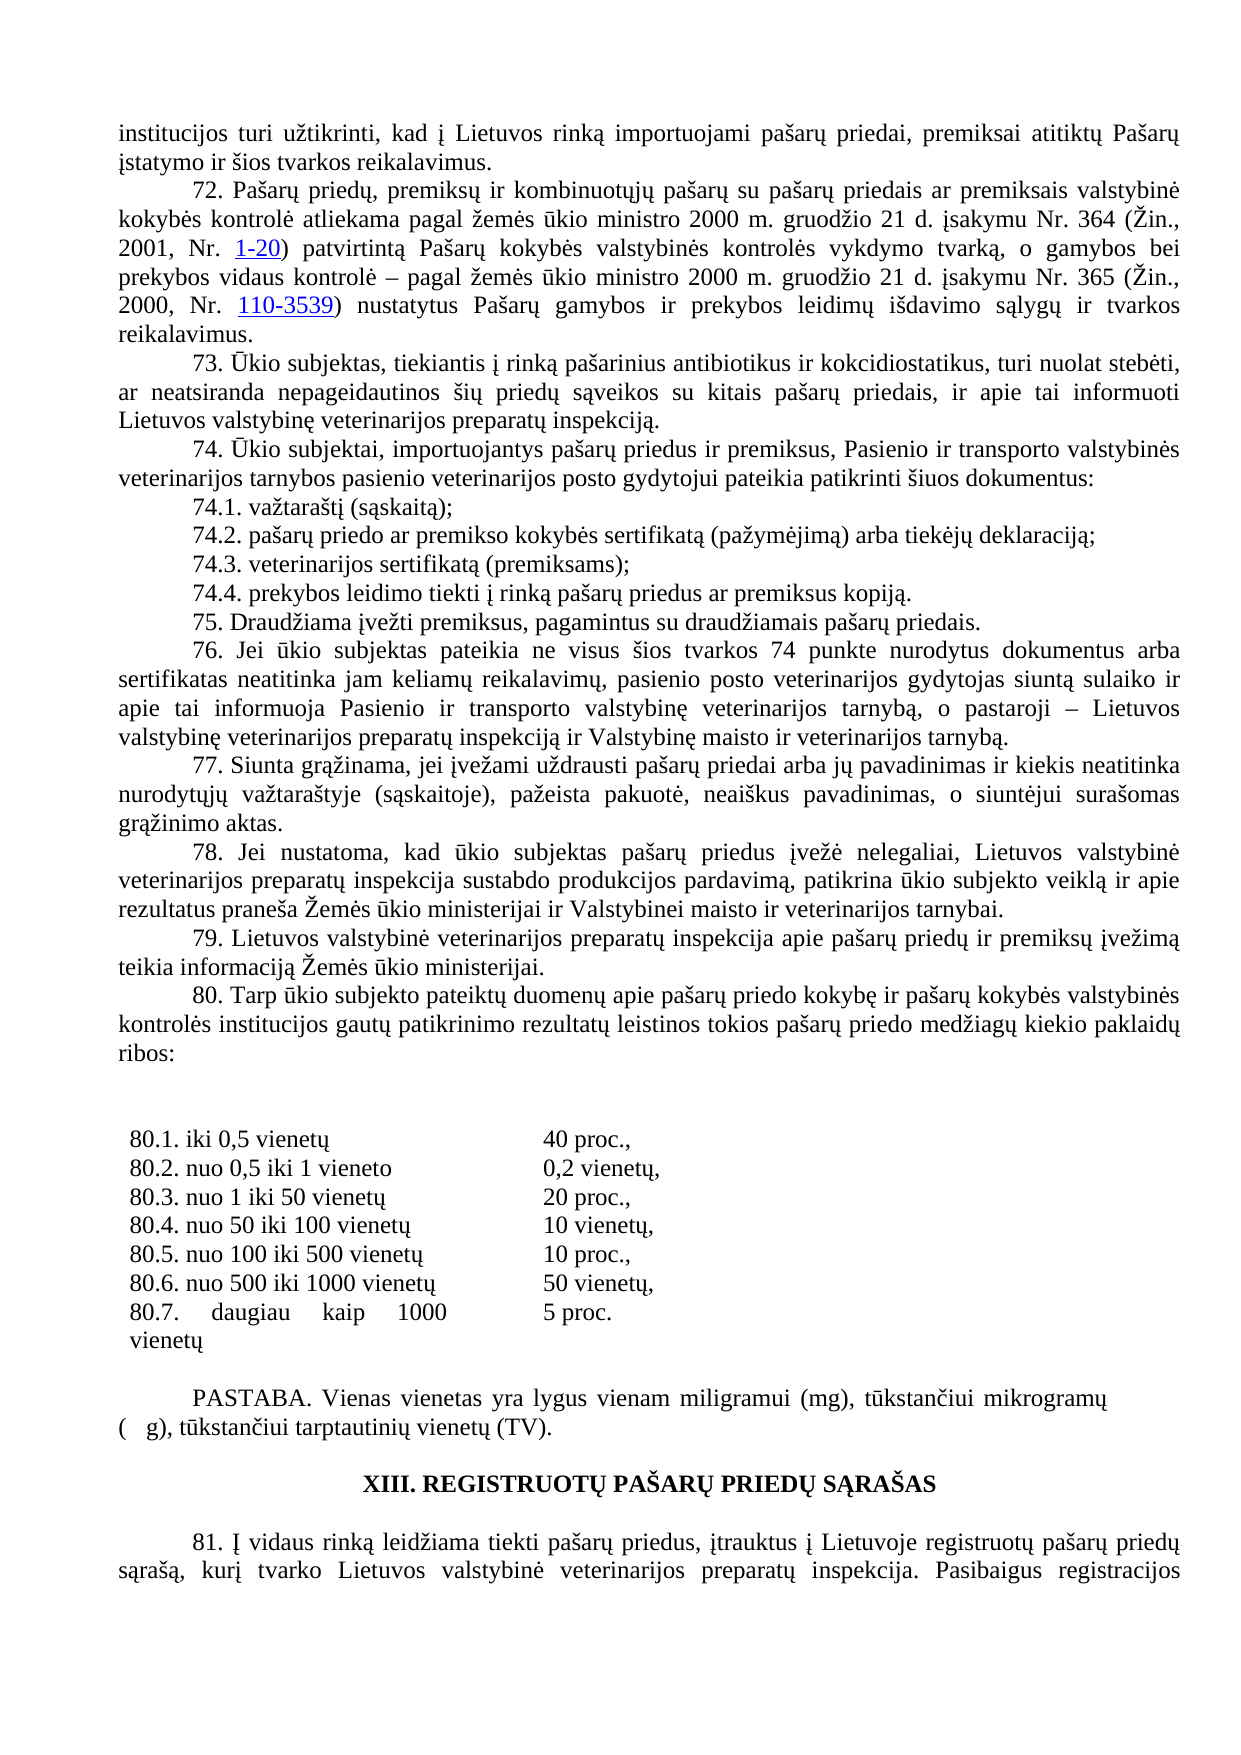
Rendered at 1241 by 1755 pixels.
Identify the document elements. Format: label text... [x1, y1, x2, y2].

table_cell 0,2 vienetų, [532, 1153, 1145, 1182]
table_cell 5 proc. [532, 1297, 1145, 1354]
text institucijos turi užtikrinti, kad į Lietuvos rinką importuojami pašarų priedai, premiksai atitiktų Pašarų įstatymo ir šios tvarkos reikalavimus. [118, 118, 1181, 176]
text 73. Ūkio subjektas, tiekiantis į rinką pašarinius antibiotikus ir kokcidiostatikus, turi nuolat stebėti, ar neatsiranda nepageidautinos šių priedų sąveikos su kitais pašarų priedais, ir apie tai informuoti Lietuvos valstybinę veterinarijos preparatų inspekciją. [118, 348, 1181, 434]
text 74.3. veterinarijos sertifikatą (premiksams); [118, 549, 1181, 578]
table_cell 80.7. daugiau kaip 1000 vienetų [118, 1297, 532, 1354]
text 75. Draudžiama įvežti premiksus, pagamintus su draudžiamais pašarų priedais. [118, 607, 1181, 636]
table_cell 50 vienetų, [532, 1268, 1145, 1297]
text 80. Tarp ūkio subjekto pateiktų duomenų apie pašarų priedo kokybę ir pašarų kokybės valstybinės kontrolės institucijos gautų patikrinimo rezultatų leistinos tokios pašarų priedo medžiagų kiekio paklaidų ribos: [118, 981, 1181, 1067]
text PASTABA. Vienas vienetas yra lygus vienam miligramui (mg), tūkstančiui mikrogramų (g), tūkstančiui tarptautinių vienetų (TV). [118, 1383, 1108, 1441]
table_cell 20 proc., [532, 1182, 1145, 1211]
table_cell 80.4. nuo 50 iki 100 vienetų [118, 1211, 532, 1239]
text 81. Į vidaus rinką leidžiama tiekti pašarų priedus, įtrauktus į Lietuvoje registruotų pašarų priedų sąrašą, kurį tvarko Lietuvos valstybinė veterinarijos preparatų inspekcija. Pasibaigus registracijos [118, 1527, 1181, 1584]
table_cell 80.3. nuo 1 iki 50 vienetų [118, 1182, 532, 1211]
text 74. Ūkio subjektai, importuojantys pašarų priedus ir premiksus, Pasienio ir transporto valstybinės veterinarijos tarnybos pasienio veterinarijos posto gydytojui pateikia patikrinti šiuos dokumentus: [118, 434, 1181, 492]
text 77. Siunta grąžinama, jei įvežami uždrausti pašarų priedai arba jų pavadinimas ir kiekis neatitinka nurodytųjų važtaraštyje (sąskaitoje), pažeista pakuotė, neaiškus pavadinimas, o siuntėjui surašomas grąžinimo aktas. [118, 751, 1181, 837]
text 74.2. pašarų priedo ar premikso kokybės sertifikatą (pažymėjimą) arba tiekėjų deklaraciją; [118, 521, 1181, 549]
table_cell 10 vienetų, [532, 1211, 1145, 1239]
text 74.4. prekybos leidimo tiekti į rinką pašarų priedus ar premiksus kopiją. [118, 578, 1181, 607]
table_cell 80.2. nuo 0,5 iki 1 vieneto [118, 1153, 532, 1182]
text 76. Jei ūkio subjektas pateikia ne visus šios tvarkos 74 punkte nurodytus dokumentus arba sertifikatas neatitinka jam keliamų reikalavimų, pasienio posto veterinarijos gydytojas siuntą sulaiko ir apie tai informuoja Pasienio ir transporto valstybinę veterinarijos tarnybą, o pastaroji – Lietuvos valstybinę veterinarijos preparatų inspekciją ir Valstybinę maisto ir veterinarijos tarnybą. [118, 636, 1181, 751]
text 79. Lietuvos valstybinė veterinarijos preparatų inspekcija apie pašarų priedų ir premiksų įvežimą teikia informaciją Žemės ūkio ministerijai. [118, 923, 1181, 981]
table_cell 80.5. nuo 100 iki 500 vienetų [118, 1239, 532, 1268]
table_cell 80.6. nuo 500 iki 1000 vienetų [118, 1268, 532, 1297]
table_header 40 proc., [532, 1124, 1145, 1153]
table_header 80.1. iki 0,5 vienetų [118, 1124, 532, 1153]
text 72. Pašarų priedų, premiksų ir kombinuotųjų pašarų su pašarų priedais ar premiksais valstybinė kokybės kontrolė atliekama pagal žemės ūkio ministro 2000 m. gruodžio 21 d. įsakymu Nr. 364 (Žin., 2001, Nr. 1-20) patvirtintą Pašarų kokybės valstybinės kontrolės vykdymo tvarką, o gamybos bei prekybos vidaus kontrolė – pagal žemės ūkio ministro 2000 m. gruodžio 21 d. įsakymu Nr. 365 (Žin., 2000, Nr. 110-3539) nustatytus Pašarų gamybos ir prekybos leidimų išdavimo sąlygų ir tvarkos reikalavimus. [118, 176, 1181, 348]
text 78. Jei nustatoma, kad ūkio subjektas pašarų priedus įvežė nelegaliai, Lietuvos valstybinė veterinarijos preparatų inspekcija sustabdo produkcijos pardavimą, patikrina ūkio subjekto veiklą ir apie rezultatus praneša Žemės ūkio ministerijai ir Valstybinei maisto ir veterinarijos tarnybai. [118, 837, 1181, 923]
table_cell 10 proc., [532, 1239, 1145, 1268]
text XIII. REGISTRUOTŲ PAŠARŲ PRIEDŲ SĄRAŠAS [118, 1469, 1181, 1498]
text 74.1. važtaraštį (sąskaitą); [118, 492, 1181, 521]
